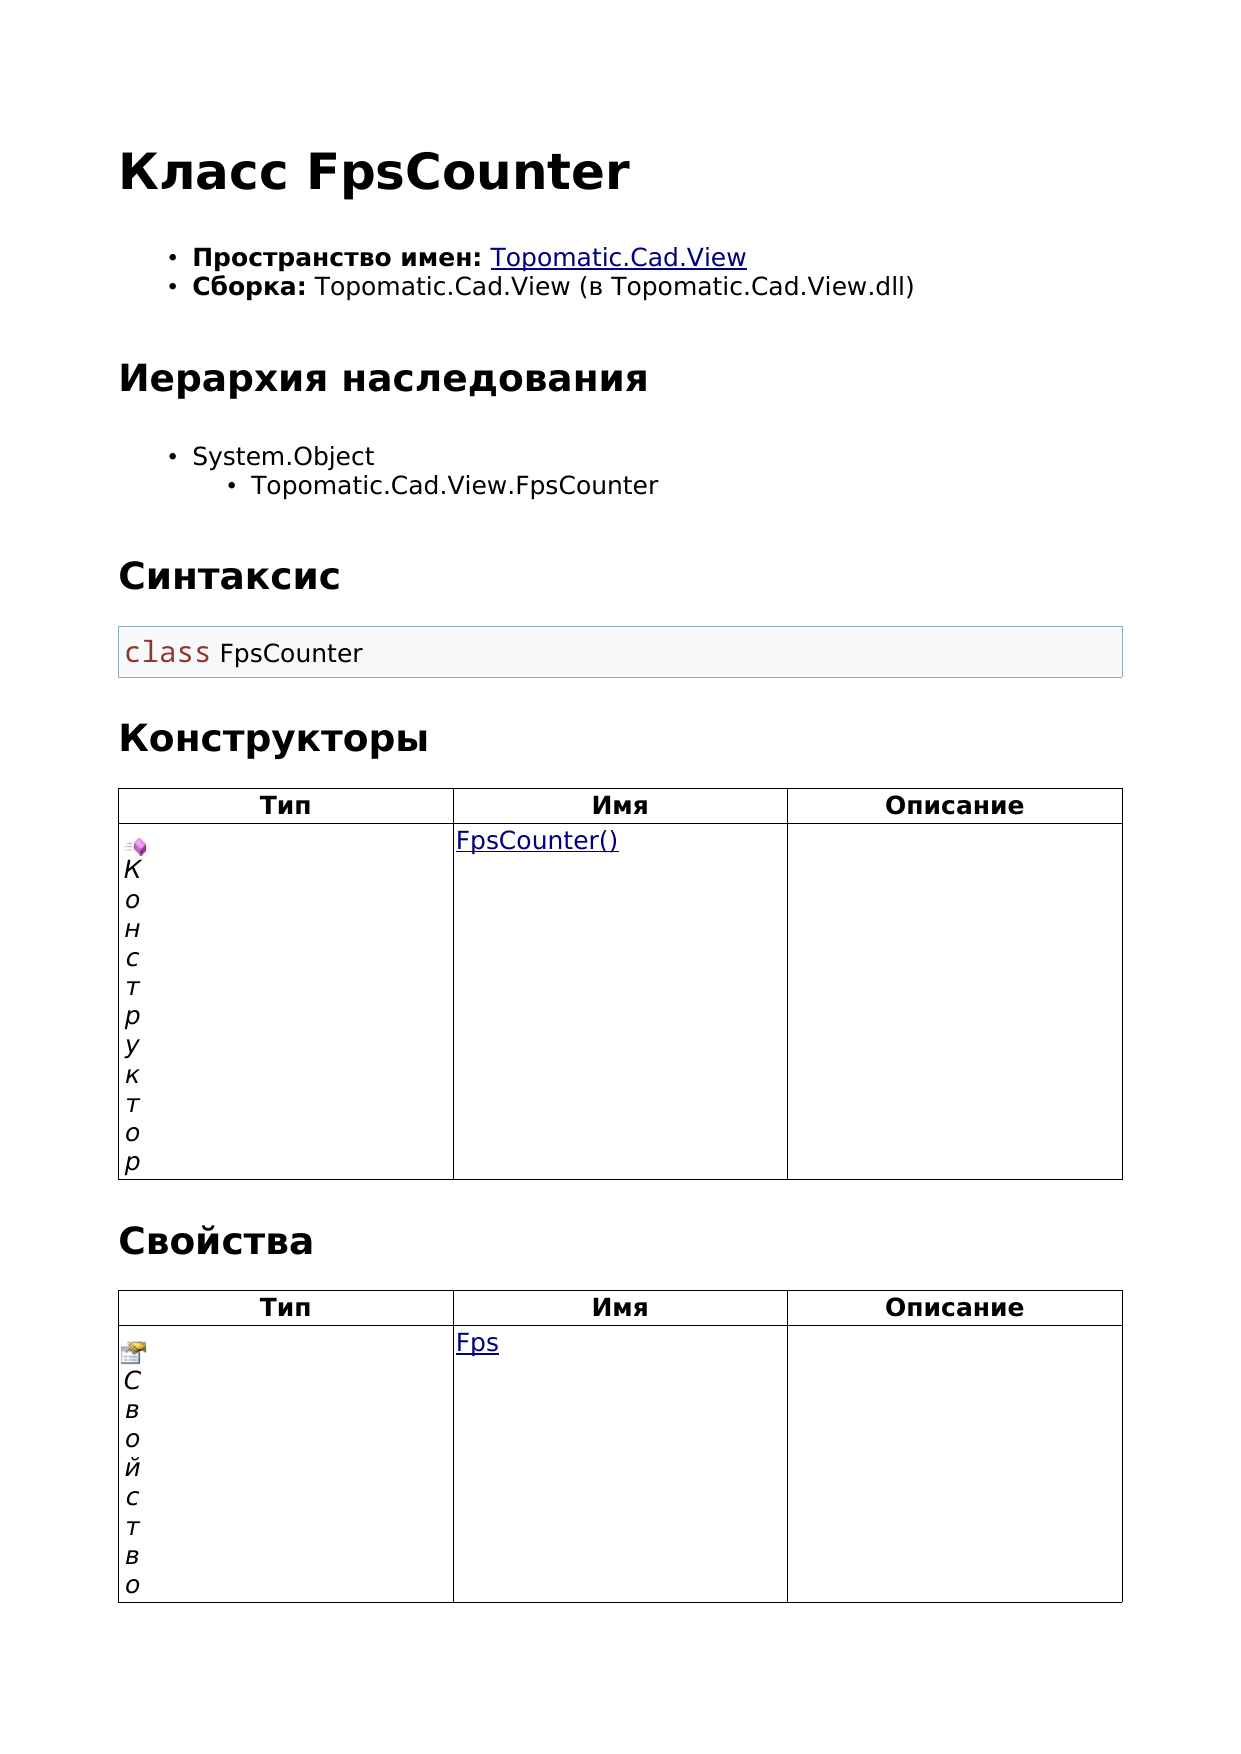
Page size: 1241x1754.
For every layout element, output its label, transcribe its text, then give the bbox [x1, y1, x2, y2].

subtitle Класс FpsCounter [118, 143, 1122, 201]
table_header Имя [454, 789, 787, 823]
table_cell [788, 824, 1122, 1179]
list Пространство имен: Topomatic.Cad.View [177, 243, 1122, 272]
list Сборка: Topomatic.Cad.View (в Topomatic.Cad.View.dll) [177, 272, 1122, 302]
table_header Тип [119, 1291, 453, 1325]
table_cell [119, 1326, 453, 1602]
table_header Описание [788, 1291, 1122, 1325]
picture [121, 1340, 147, 1366]
table_cell [788, 1326, 1122, 1602]
subtitle Синтаксис [118, 554, 1122, 598]
subtitle Конструкторы [118, 717, 1122, 761]
list System.Object [177, 442, 1122, 471]
table_cell FpsCounter() [454, 824, 787, 1179]
subtitle Иерархия наследования [118, 356, 1122, 400]
list Topomatic.Cad.View.FpsCounter [236, 471, 1122, 500]
table_header class FpsCounter [119, 627, 1122, 677]
table_cell Fps [454, 1326, 787, 1602]
table_header Тип [119, 789, 453, 823]
table_cell [119, 824, 453, 1179]
table_header Описание [788, 789, 1122, 823]
picture [121, 838, 147, 856]
subtitle Свойства [118, 1219, 1122, 1263]
table_header Имя [454, 1291, 787, 1325]
